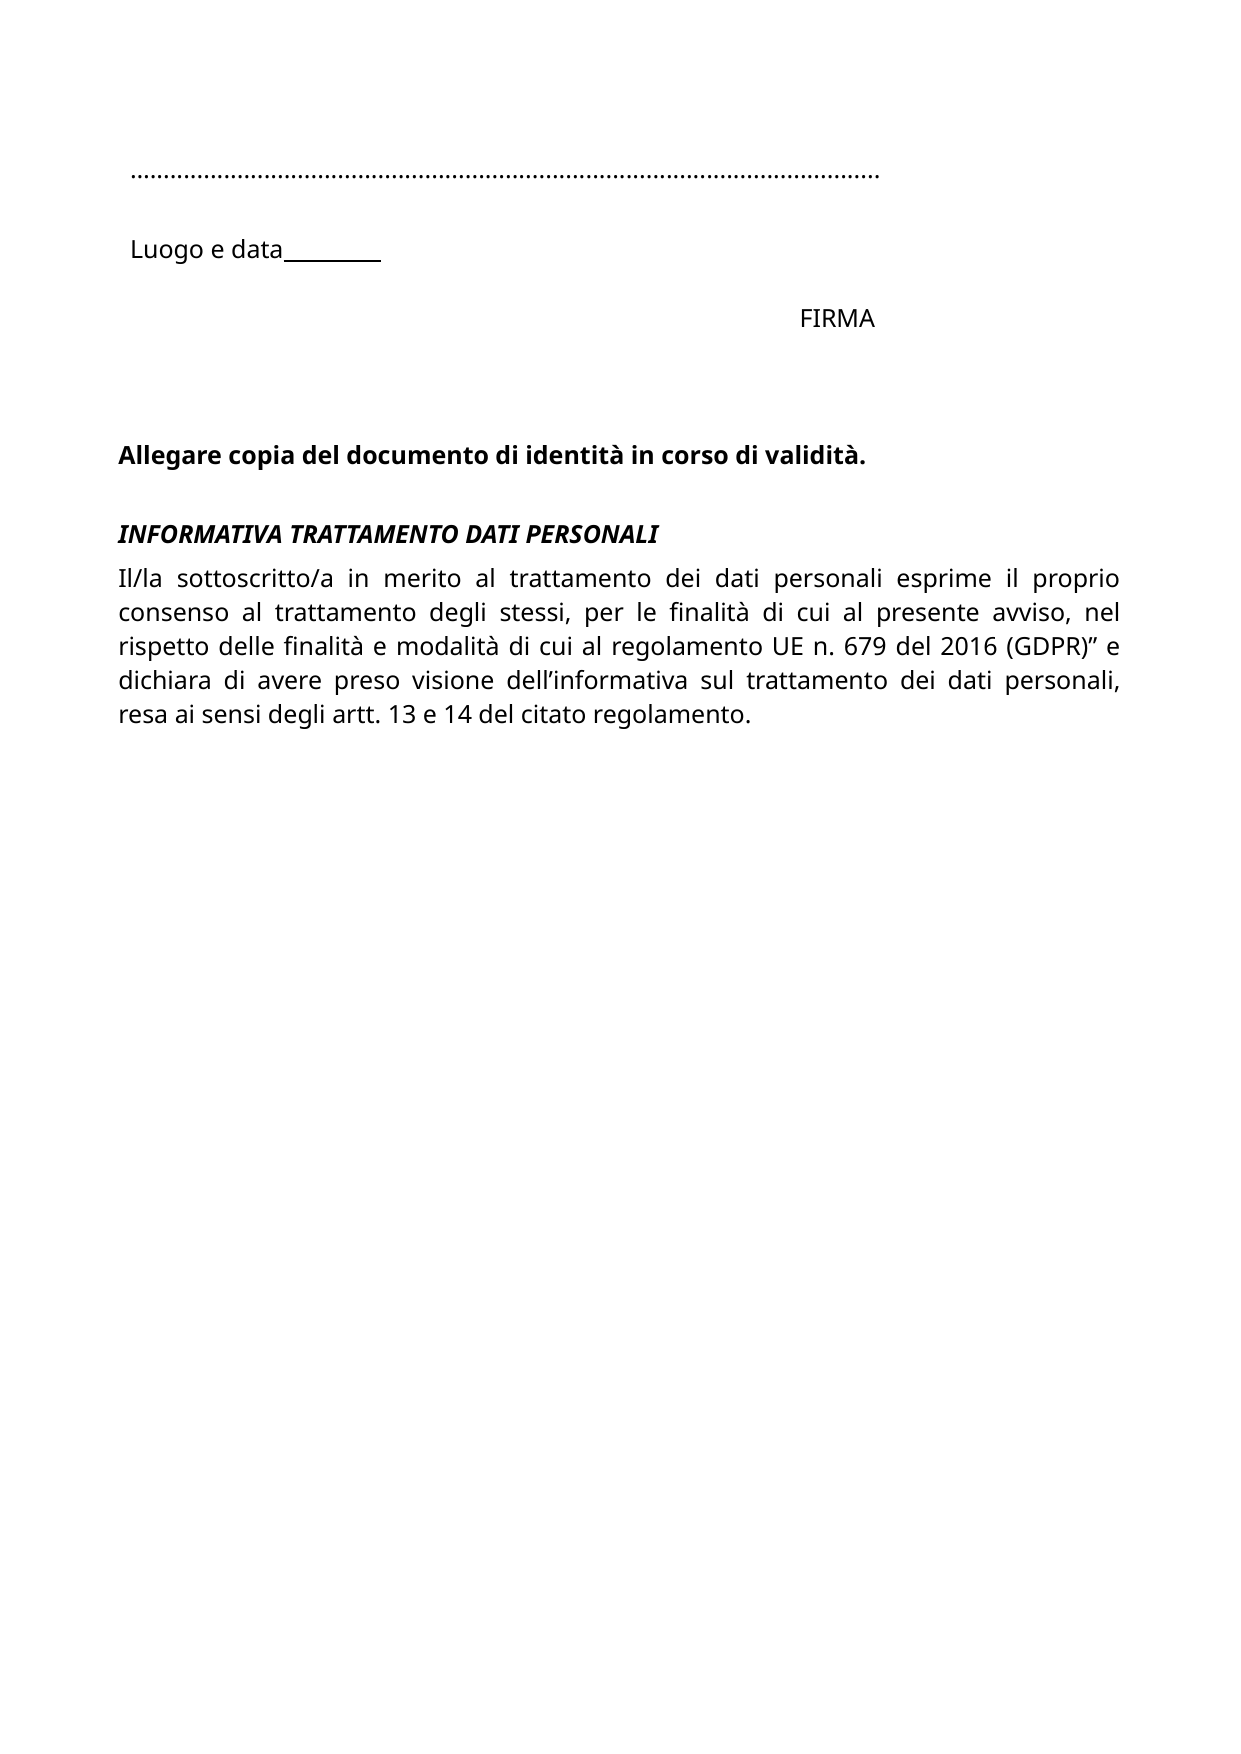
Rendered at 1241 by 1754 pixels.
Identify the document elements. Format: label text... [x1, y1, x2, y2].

text …............................................................................................................. [130, 152, 1122, 186]
text Luogo e data [130, 232, 1122, 266]
text FIRMA [118, 301, 875, 335]
text Il/la sottoscritto/a in merito al trattamento dei dati personali esprime il proprio consenso al trattamento degli stessi, per le finalità di cui al presente avviso, nel rispetto delle finalità e modalità di cui al regolamento UE n. 679 del 2016 (GDPR)” e dichiara di avere preso visione dell’informativa sul trattamento dei dati personali, resa ai sensi degli artt. 13 e 14 del citato regolamento. [118, 561, 1122, 731]
text Allegare copia del documento di identità in corso di validità. [118, 437, 1122, 472]
text INFORMATIVA TRATTAMENTO DATI PERSONALI [118, 516, 1122, 550]
